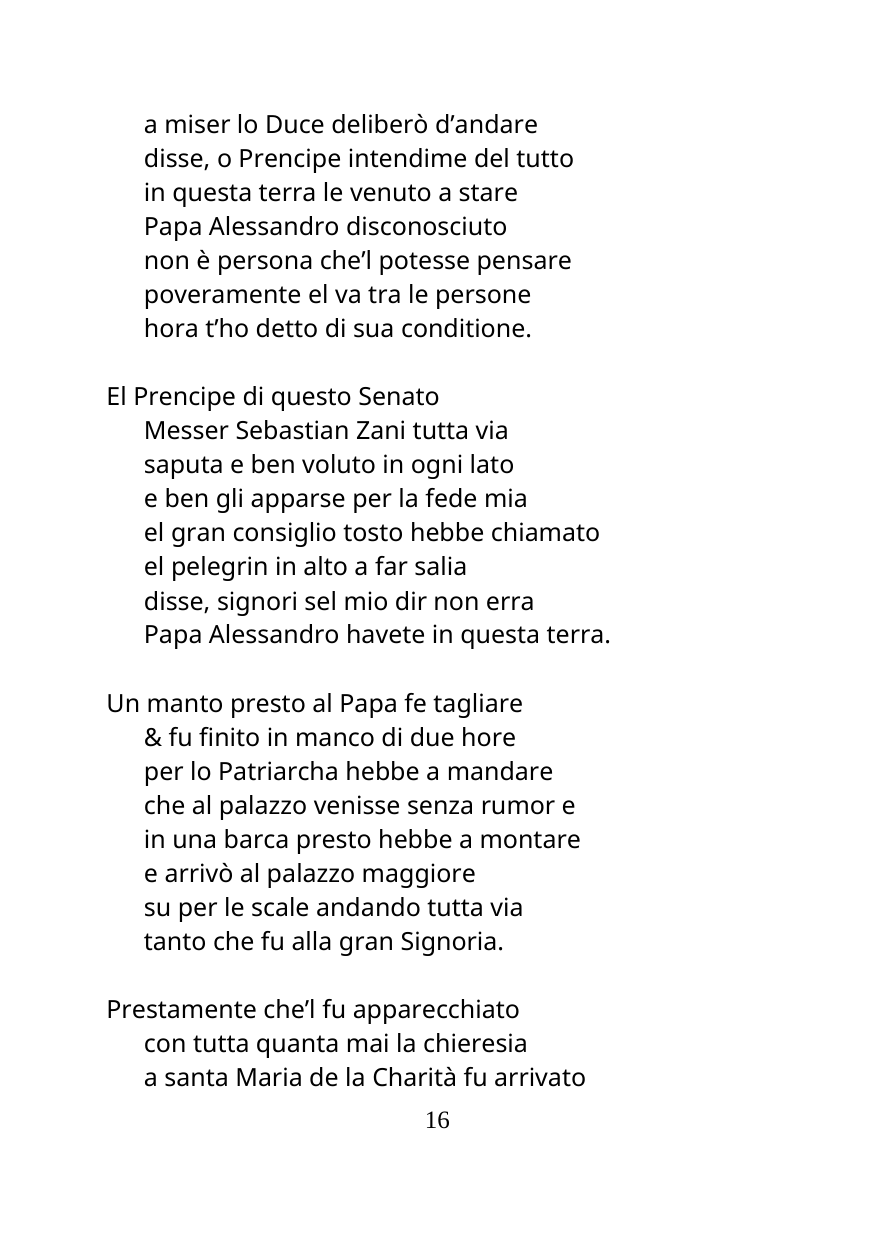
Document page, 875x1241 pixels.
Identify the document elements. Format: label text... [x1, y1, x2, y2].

text saputa e ben voluto in ogni lato [144, 447, 768, 481]
text e arrivò al palazzo maggiore [144, 856, 768, 890]
text e ben gli apparse per la fede mia [144, 481, 768, 515]
text poveramente el va tra le persone [144, 277, 768, 311]
text a santa Maria de la Charità fu arrivato [144, 1060, 768, 1094]
text che al palazzo venisse senza rumor e [144, 787, 768, 822]
text Messer Sebastian Zani tutta via [144, 413, 768, 447]
text disse, o Prencipe intendime del tutto [144, 140, 768, 174]
text El Prencipe di questo Senato [106, 379, 768, 413]
text non è persona che’l potesse pensare [144, 242, 768, 277]
text a miser lo Duce deliberò d’andare [144, 106, 768, 140]
text in questa terra le venuto a stare [144, 174, 768, 208]
text con tutta quanta mai la chieresia [144, 1026, 768, 1060]
text & fu finito in manco di due hore [144, 719, 768, 753]
text el gran consiglio tosto hebbe chiamato [144, 515, 768, 549]
text in una barca presto hebbe a montare [144, 822, 768, 856]
text tanto che fu alla gran Signoria. [144, 924, 768, 958]
text per lo Patriarcha hebbe a mandare [144, 753, 768, 787]
text Un manto presto al Papa fe tagliare [106, 685, 768, 719]
text Papa Alessandro havete in questa terra. [144, 617, 768, 651]
text Prestamente che’l fu apparecchiato [106, 992, 768, 1026]
text Papa Alessandro disconosciuto [144, 208, 768, 242]
text hora t’ho detto di sua conditione. [144, 311, 768, 345]
text su per le scale andando tutta via [144, 890, 768, 924]
text el pelegrin in alto a far salia [144, 549, 768, 583]
text disse, signori sel mio dir non erra [144, 583, 768, 617]
